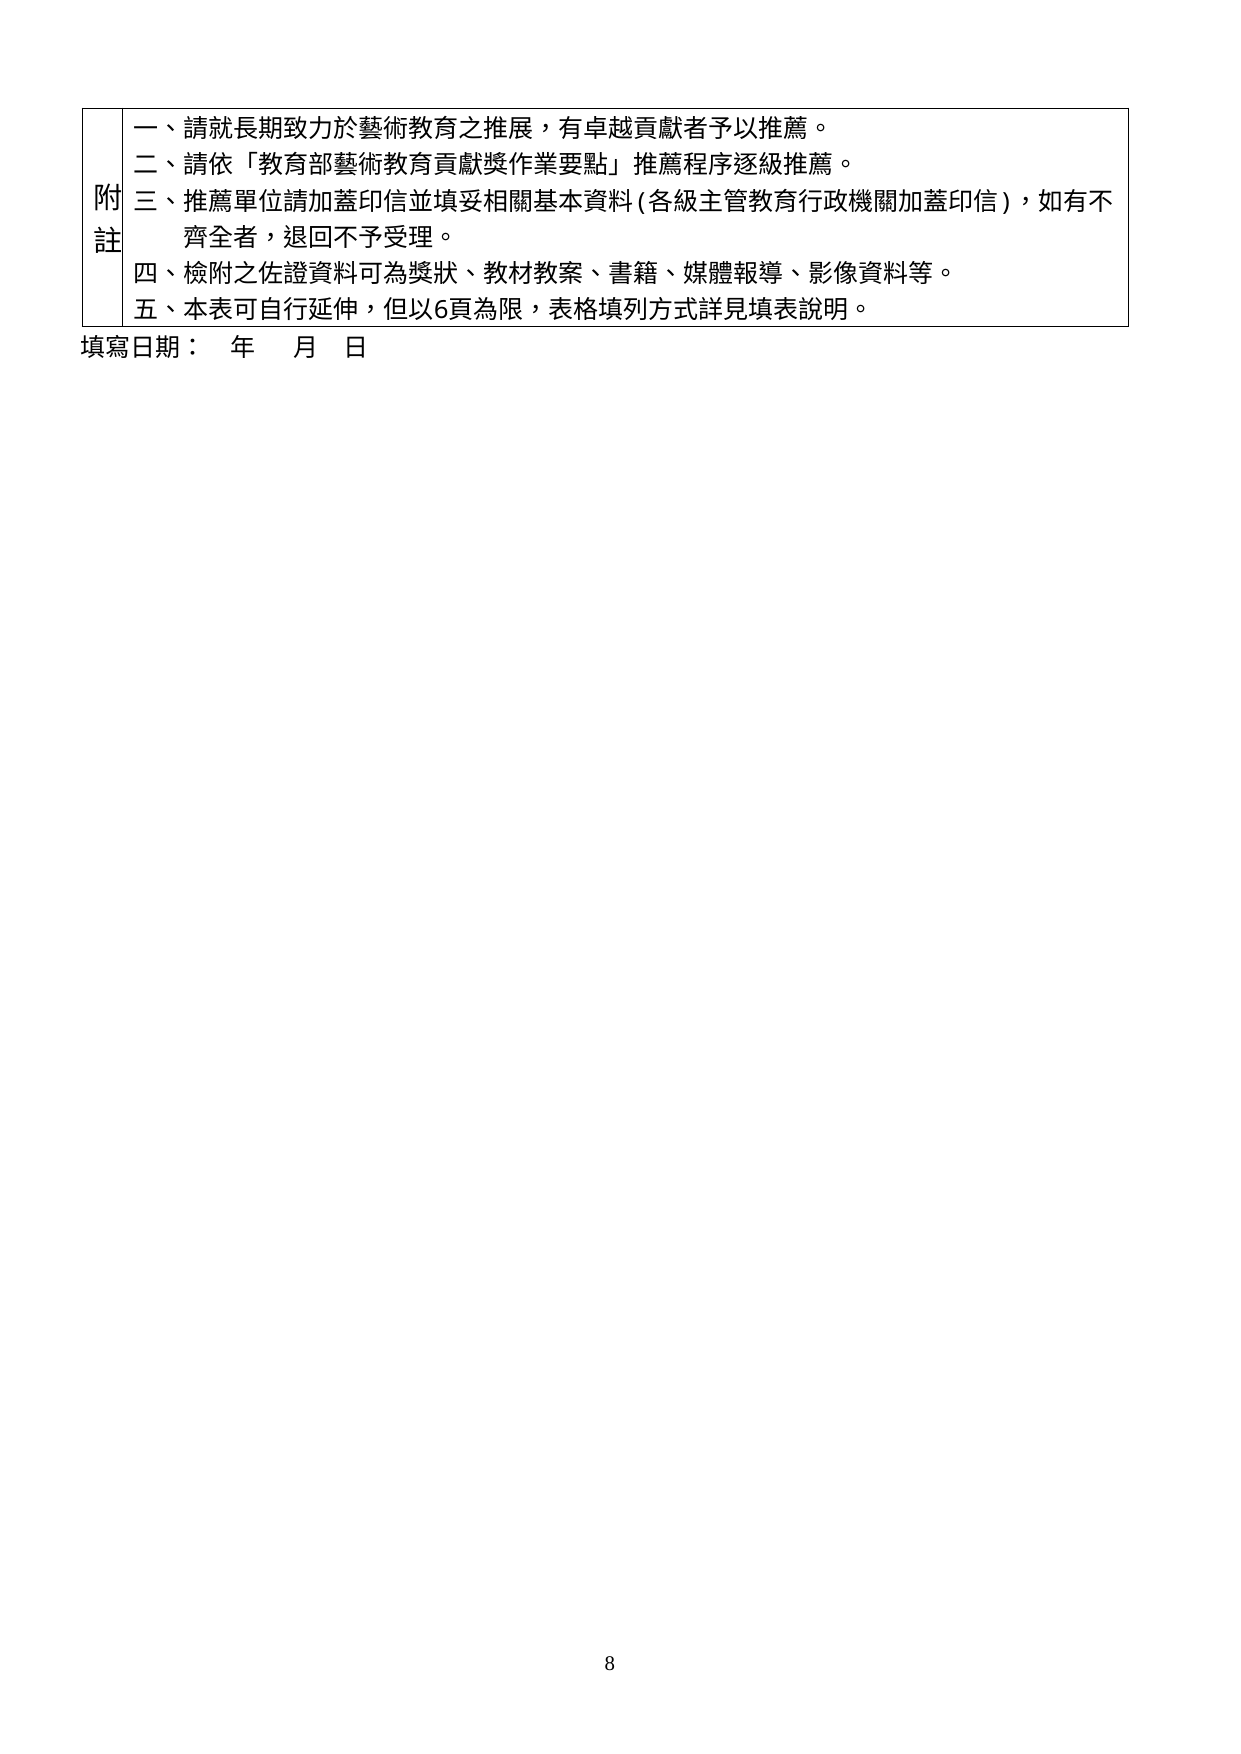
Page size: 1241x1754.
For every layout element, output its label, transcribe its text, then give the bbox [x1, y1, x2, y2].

text 填寫日期： 年 月 日 [81, 327, 1043, 363]
table_cell 附註 [83, 109, 122, 326]
table_cell 一、請就長期致力於藝術教育之推展，有卓越貢獻者予以推薦。 二、請依「教育部藝術教育貢獻獎作業要點」推薦程序逐級推薦。 三、推薦單位請加蓋印信並填妥相關基本資料(各級主管教育行政機關加蓋印信)，如有不齊全者，退回不予受理。 四、檢附之佐證資料可為獎狀、教材教案、書籍、媒體報導、影像資料等。 五、本表可自行延伸，但以6頁為限，表格填列方式詳見填表說明。 [123, 109, 1128, 326]
